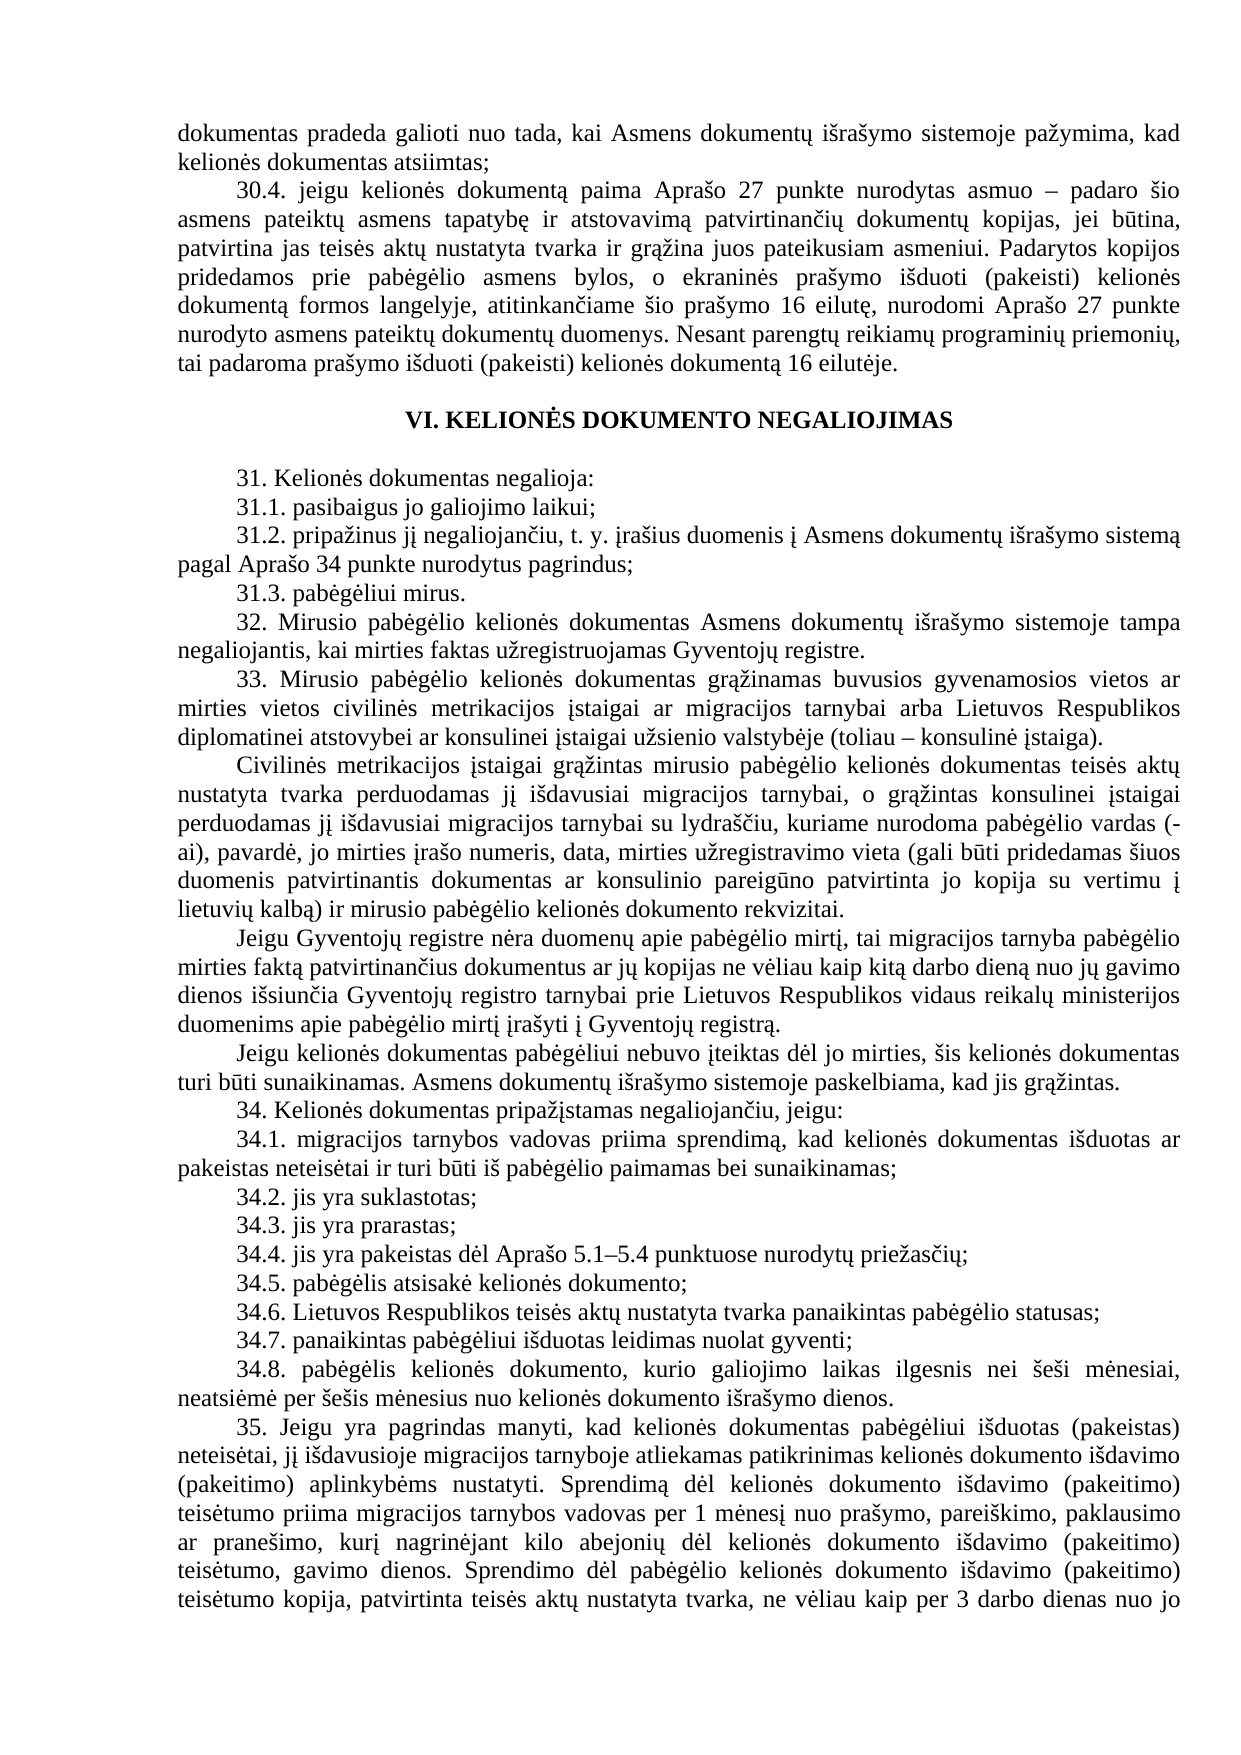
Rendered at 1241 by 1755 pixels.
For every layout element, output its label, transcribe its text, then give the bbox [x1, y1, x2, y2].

text Jeigu kelionės dokumentas pabėgėliui nebuvo įteiktas dėl jo mirties, šis kelionės dokumentas turi būti sunaikinamas. Asmens dokumentų išrašymo sistemoje paskelbiama, kad jis grąžintas. [177, 1038, 1181, 1096]
text 34.6. Lietuvos Respublikos teisės aktų nustatyta tvarka panaikintas pabėgėlio statusas; [177, 1297, 1181, 1326]
text 33. Mirusio pabėgėlio kelionės dokumentas grąžinamas buvusios gyvenamosios vietos ar mirties vietos civilinės metrikacijos įstaigai ar migracijos tarnybai arba Lietuvos Respublikos diplomatinei atstovybei ar konsulinei įstaigai užsienio valstybėje (toliau – konsulinė įstaiga). [177, 664, 1181, 751]
text 30.4. jeigu kelionės dokumentą paima Aprašo 27 punkte nurodytas asmuo – padaro šio asmens pateiktų asmens tapatybę ir atstovavimą patvirtinančių dokumentų kopijas, jei būtina, patvirtina jas teisės aktų nustatyta tvarka ir grąžina juos pateikusiam asmeniui. Padarytos kopijos pridedamos prie pabėgėlio asmens bylos, o ekraninės prašymo išduoti (pakeisti) kelionės dokumentą formos langelyje, atitinkančiame šio prašymo 16 eilutę, nurodomi Aprašo 27 punkte nurodyto asmens pateiktų dokumentų duomenys. Nesant parengtų reikiamų programinių priemonių, tai padaroma prašymo išduoti (pakeisti) kelionės dokumentą 16 eilutėje. [177, 176, 1181, 377]
text 35. Jeigu yra pagrindas manyti, kad kelionės dokumentas pabėgėliui išduotas (pakeistas) neteisėtai, jį išdavusioje migracijos tarnyboje atliekamas patikrinimas kelionės dokumento išdavimo (pakeitimo) aplinkybėms nustatyti. Sprendimą dėl kelionės dokumento išdavimo (pakeitimo) teisėtumo priima migracijos tarnybos vadovas per 1 mėnesį nuo prašymo, pareiškimo, paklausimo ar pranešimo, kurį nagrinėjant kilo abejonių dėl kelionės dokumento išdavimo (pakeitimo) teisėtumo, gavimo dienos. Sprendimo dėl pabėgėlio kelionės dokumento išdavimo (pakeitimo) teisėtumo kopija, patvirtinta teisės aktų nustatyta tvarka, ne vėliau kaip per 3 darbo dienas nuo jo [177, 1412, 1181, 1613]
text 34.7. panaikintas pabėgėliui išduotas leidimas nuolat gyventi; [177, 1326, 1181, 1354]
text 34.2. jis yra suklastotas; [177, 1182, 1181, 1211]
text 34.1. migracijos tarnybos vadovas priima sprendimą, kad kelionės dokumentas išduotas ar pakeistas neteisėtai ir turi būti iš pabėgėlio paimamas bei sunaikinamas; [177, 1124, 1181, 1182]
text Civilinės metrikacijos įstaigai grąžintas mirusio pabėgėlio kelionės dokumentas teisės aktų nustatyta tvarka perduodamas jį išdavusiai migracijos tarnybai, o grąžintas konsulinei įstaigai perduodamas jį išdavusiai migracijos tarnybai su lydraščiu, kuriame nurodoma pabėgėlio vardas (-ai), pavardė, jo mirties įrašo numeris, data, mirties užregistravimo vieta (gali būti pridedamas šiuos duomenis patvirtinantis dokumentas ar konsulinio pareigūno patvirtinta jo kopija su vertimu į lietuvių kalbą) ir mirusio pabėgėlio kelionės dokumento rekvizitai. [177, 751, 1181, 923]
text 31.3. pabėgėliui mirus. [177, 578, 1181, 607]
text Jeigu Gyventojų registre nėra duomenų apie pabėgėlio mirtį, tai migracijos tarnyba pabėgėlio mirties faktą patvirtinančius dokumentus ar jų kopijas ne vėliau kaip kitą darbo dieną nuo jų gavimo dienos išsiunčia Gyventojų registro tarnybai prie Lietuvos Respublikos vidaus reikalų ministerijos duomenims apie pabėgėlio mirtį įrašyti į Gyventojų registrą. [177, 923, 1181, 1038]
text dokumentas pradeda galioti nuo tada, kai Asmens dokumentų išrašymo sistemoje pažymima, kad kelionės dokumentas atsiimtas; [177, 118, 1181, 176]
text VI. KELIONĖS DOKUMENTO NEGALIOJIMAS [177, 406, 1181, 434]
text 31.1. pasibaigus jo galiojimo laikui; [177, 492, 1181, 521]
text 34.5. pabėgėlis atsisakė kelionės dokumento; [177, 1268, 1181, 1297]
text 34.8. pabėgėlis kelionės dokumento, kurio galiojimo laikas ilgesnis nei šeši mėnesiai, neatsiėmė per šešis mėnesius nuo kelionės dokumento išrašymo dienos. [177, 1354, 1181, 1412]
text 34.4. jis yra pakeistas dėl Aprašo 5.1–5.4 punktuose nurodytų priežasčių; [177, 1239, 1181, 1268]
text 34.3. jis yra prarastas; [177, 1211, 1181, 1239]
text 31.2. pripažinus jį negaliojančiu, t. y. įrašius duomenis į Asmens dokumentų išrašymo sistemą pagal Aprašo 34 punkte nurodytus pagrindus; [177, 521, 1181, 578]
text 32. Mirusio pabėgėlio kelionės dokumentas Asmens dokumentų išrašymo sistemoje tampa negaliojantis, kai mirties faktas užregistruojamas Gyventojų registre. [177, 607, 1181, 664]
text 34. Kelionės dokumentas pripažįstamas negaliojančiu, jeigu: [177, 1096, 1181, 1124]
text 31. Kelionės dokumentas negalioja: [177, 463, 1181, 492]
